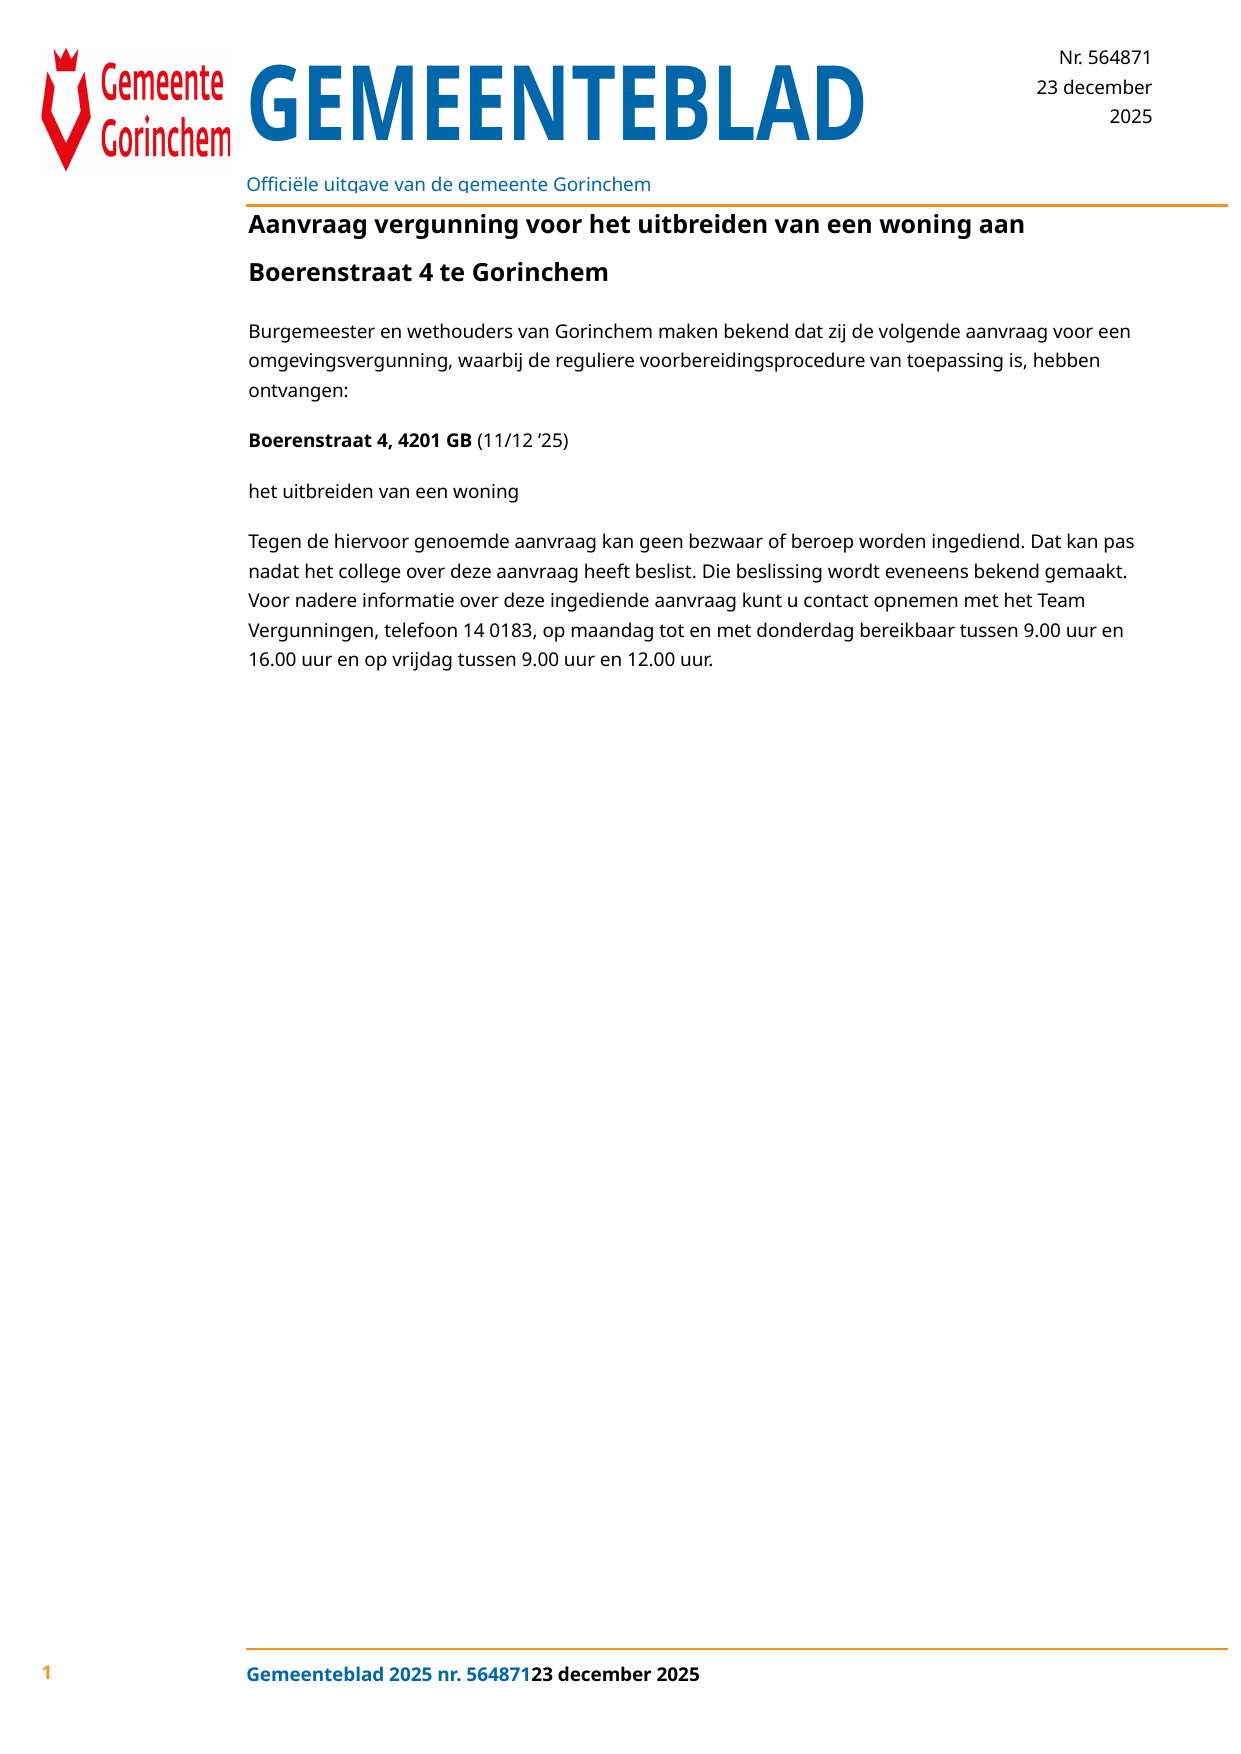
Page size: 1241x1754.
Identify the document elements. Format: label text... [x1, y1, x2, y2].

text het uitbreiden van een woning [248, 478, 1152, 504]
picture [41, 47, 231, 172]
text Burgemeester en wethouders van Gorinchem maken bekend dat zij de volgende aanvraag voor een omgevingsvergunning, waarbij de reguliere voorbereidingsprocedure van toepassing is, hebben ontvangen: [248, 318, 1152, 403]
text Tegen de hiervoor genoemde aanvraag kan geen bezwaar of beroep worden ingediend. Dat kan pas nadat het college over deze aanvraag heeft beslist. Die beslissing wordt eveneens bekend gemaakt. Voor nadere informatie over deze ingediende aanvraag kunt u contact opnemen met het Team Vergunningen, telefoon 14 0183, op maandag tot en met donderdag bereikbaar tussen 9.00 uur en 16.00 uur en op vrijdag tussen 9.00 uur en 12.00 uur. [248, 528, 1152, 672]
text Aanvraag vergunning voor het uitbreiden van een woning aan Boerenstraat 4 te Gorinchem [248, 207, 1152, 288]
text Boerenstraat 4, 4201 GB (11/12 ’25) [248, 427, 1152, 453]
